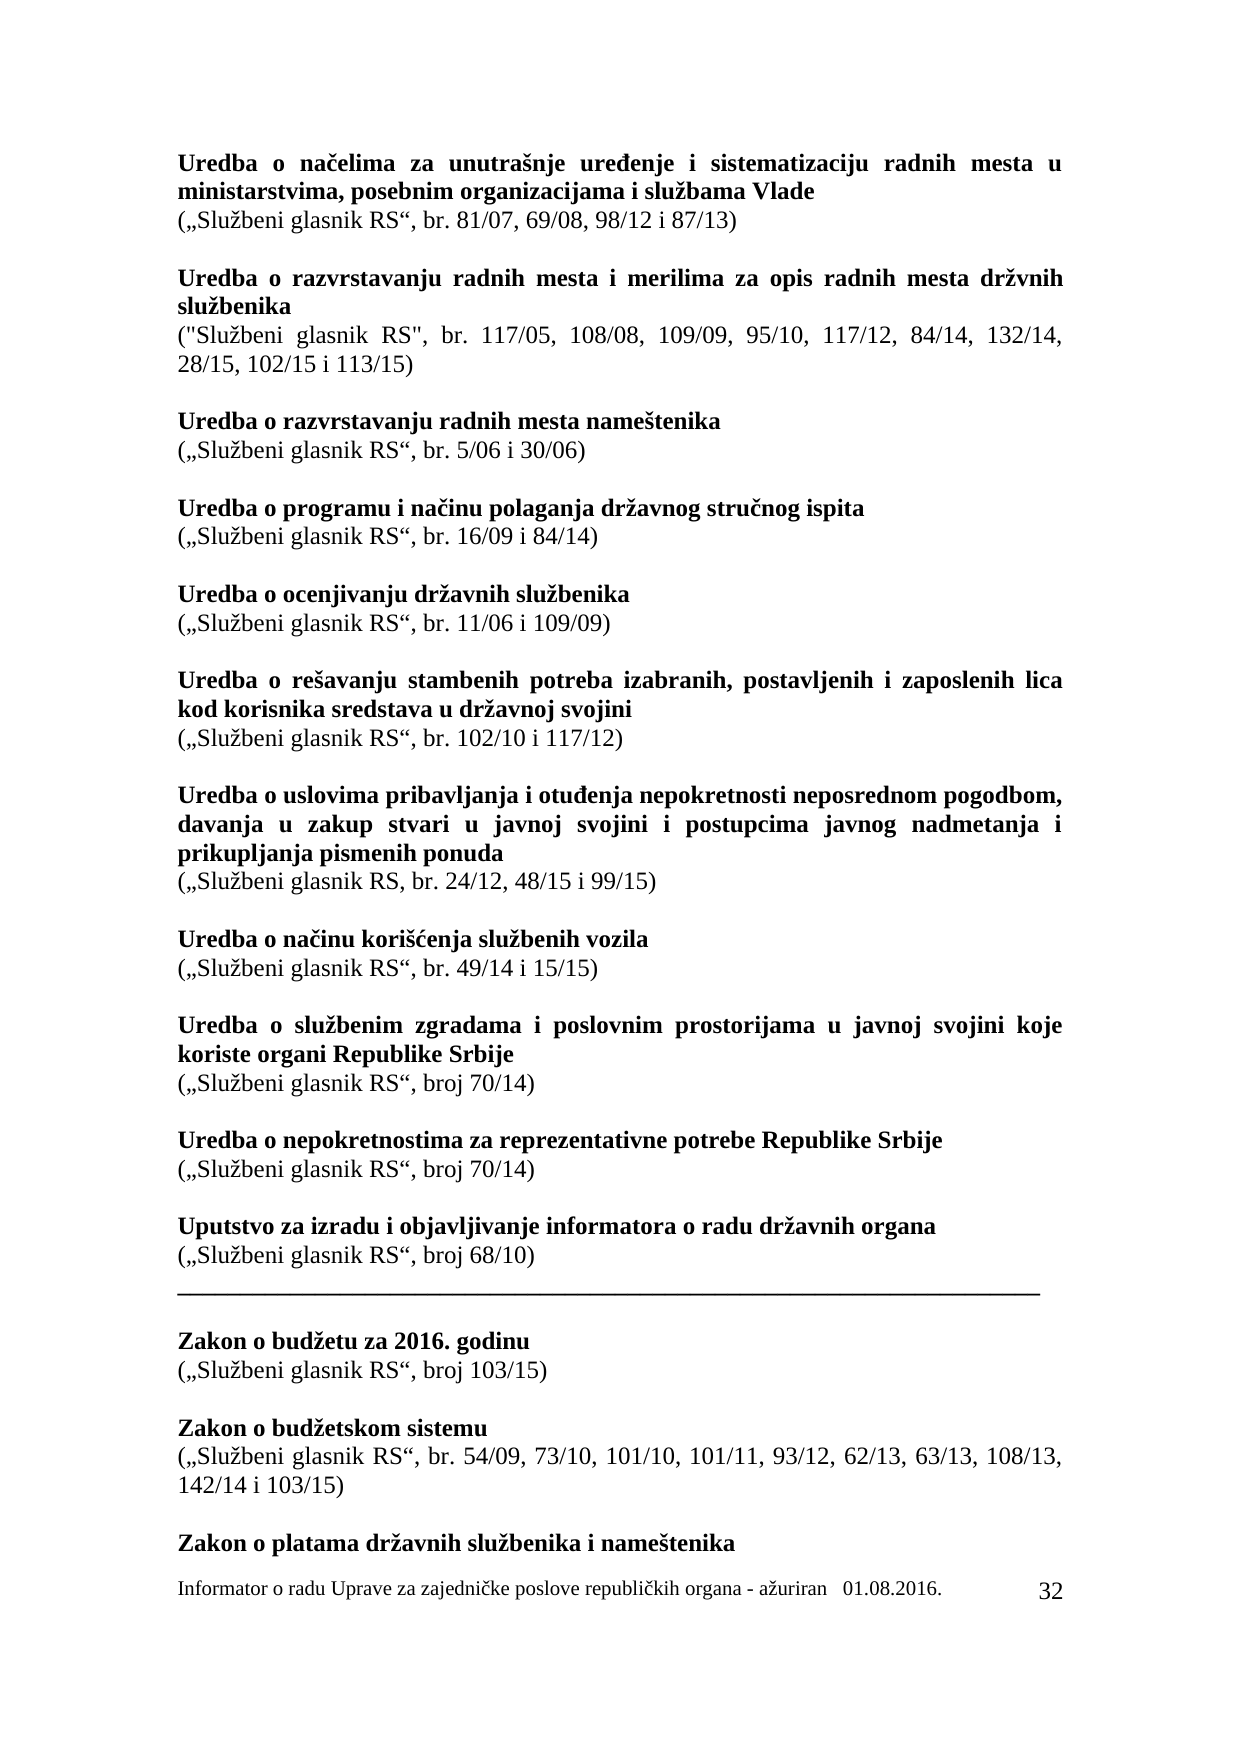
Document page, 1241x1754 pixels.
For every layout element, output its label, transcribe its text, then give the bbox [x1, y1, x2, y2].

text („Službeni glasnik RS“, broj 68/10) [177, 1240, 1063, 1269]
text Uredba o načelima za unutrašnje uređenje i sistematizaciju radnih mesta u ministarstvima, posebnim organizacijama i službama Vlade [177, 148, 1063, 205]
text („Službeni glasnik RS“, br. 81/07, 69/08, 98/12 i 87/13) [177, 205, 1063, 234]
text ("Službeni glasnik RS", br. 117/05, 108/08, 109/09, 95/10, 117/12, 84/14, 132/14, 28/15, 102/15 i 113/15) [177, 320, 1063, 378]
text („Službeni glasnik RS“, br. 5/06 i 30/06) [177, 435, 1063, 464]
text („Službeni glasnik RS“, br. 49/14 i 15/15) [177, 953, 1063, 981]
text („Službeni glasnik RS“, br. 16/09 i 84/14) [177, 521, 1063, 550]
text _____________________________________________________________________ [177, 1269, 1063, 1298]
text Zakon o platama državnih službenika i nameštenika [177, 1528, 1063, 1556]
text Uredba o nepokretnostima za reprezentativne potrebe Republike Srbije [177, 1125, 1063, 1154]
text („Službeni glasnik RS“, br. 11/06 i 109/09) [177, 608, 1063, 636]
text Zakon o budžetskom sistemu [177, 1413, 1063, 1441]
text Uredba o ocenjivanju državnih službenika [177, 579, 1063, 608]
text Uredba o razvrstavanju radnih mesta nameštenika [177, 406, 1063, 435]
text Uredba o programu i načinu polaganja državnog stručnog ispita [177, 493, 1063, 521]
text Uredba o službenim zgradama i poslovnim prostorijama u javnoj svojini koje koriste organi Republike Srbije [177, 1010, 1063, 1068]
text („Službeni glasnik RS“, broj 70/14) [177, 1068, 1063, 1096]
text („Službeni glasnik RS“, br. 54/09, 73/10, 101/10, 101/11, 93/12, 62/13, 63/13, 108/13, 142/14 i 103/15) [177, 1441, 1063, 1499]
text Uredba o uslovima pribavlјanja i otuđenja nepokretnosti neposrednom pogodbom, davanja u zakup stvari u javnoj svojini i postupcima javnog nadmetanja i prikuplјanja pismenih ponuda [177, 780, 1063, 866]
text („Službeni glasnik RS“, broj 70/14) [177, 1154, 1063, 1183]
text Uredba o načinu korišćenja službenih vozila [177, 924, 1063, 953]
text Uredba o razvrstavanju radnih mesta i merilima za opis radnih mesta držvnih službenika [177, 263, 1063, 320]
text („Službeni glasnik RS“, br. 102/10 i 117/12) [177, 723, 1063, 751]
text („Službeni glasnik RS, br. 24/12, 48/15 i 99/15) [177, 866, 1063, 895]
text Zakon o budžetu za 2016. godinu [177, 1326, 1063, 1355]
text („Službeni glasnik RS“, broj 103/15) [177, 1355, 1063, 1384]
text Uredba o rešavanju stambenih potreba izabranih, postavlјenih i zaposlenih lica kod korisnika sredstava u državnoj svojini [177, 665, 1063, 723]
text Uputstvo za izradu i objavlјivanje informatora o radu državnih organa [177, 1211, 1063, 1240]
